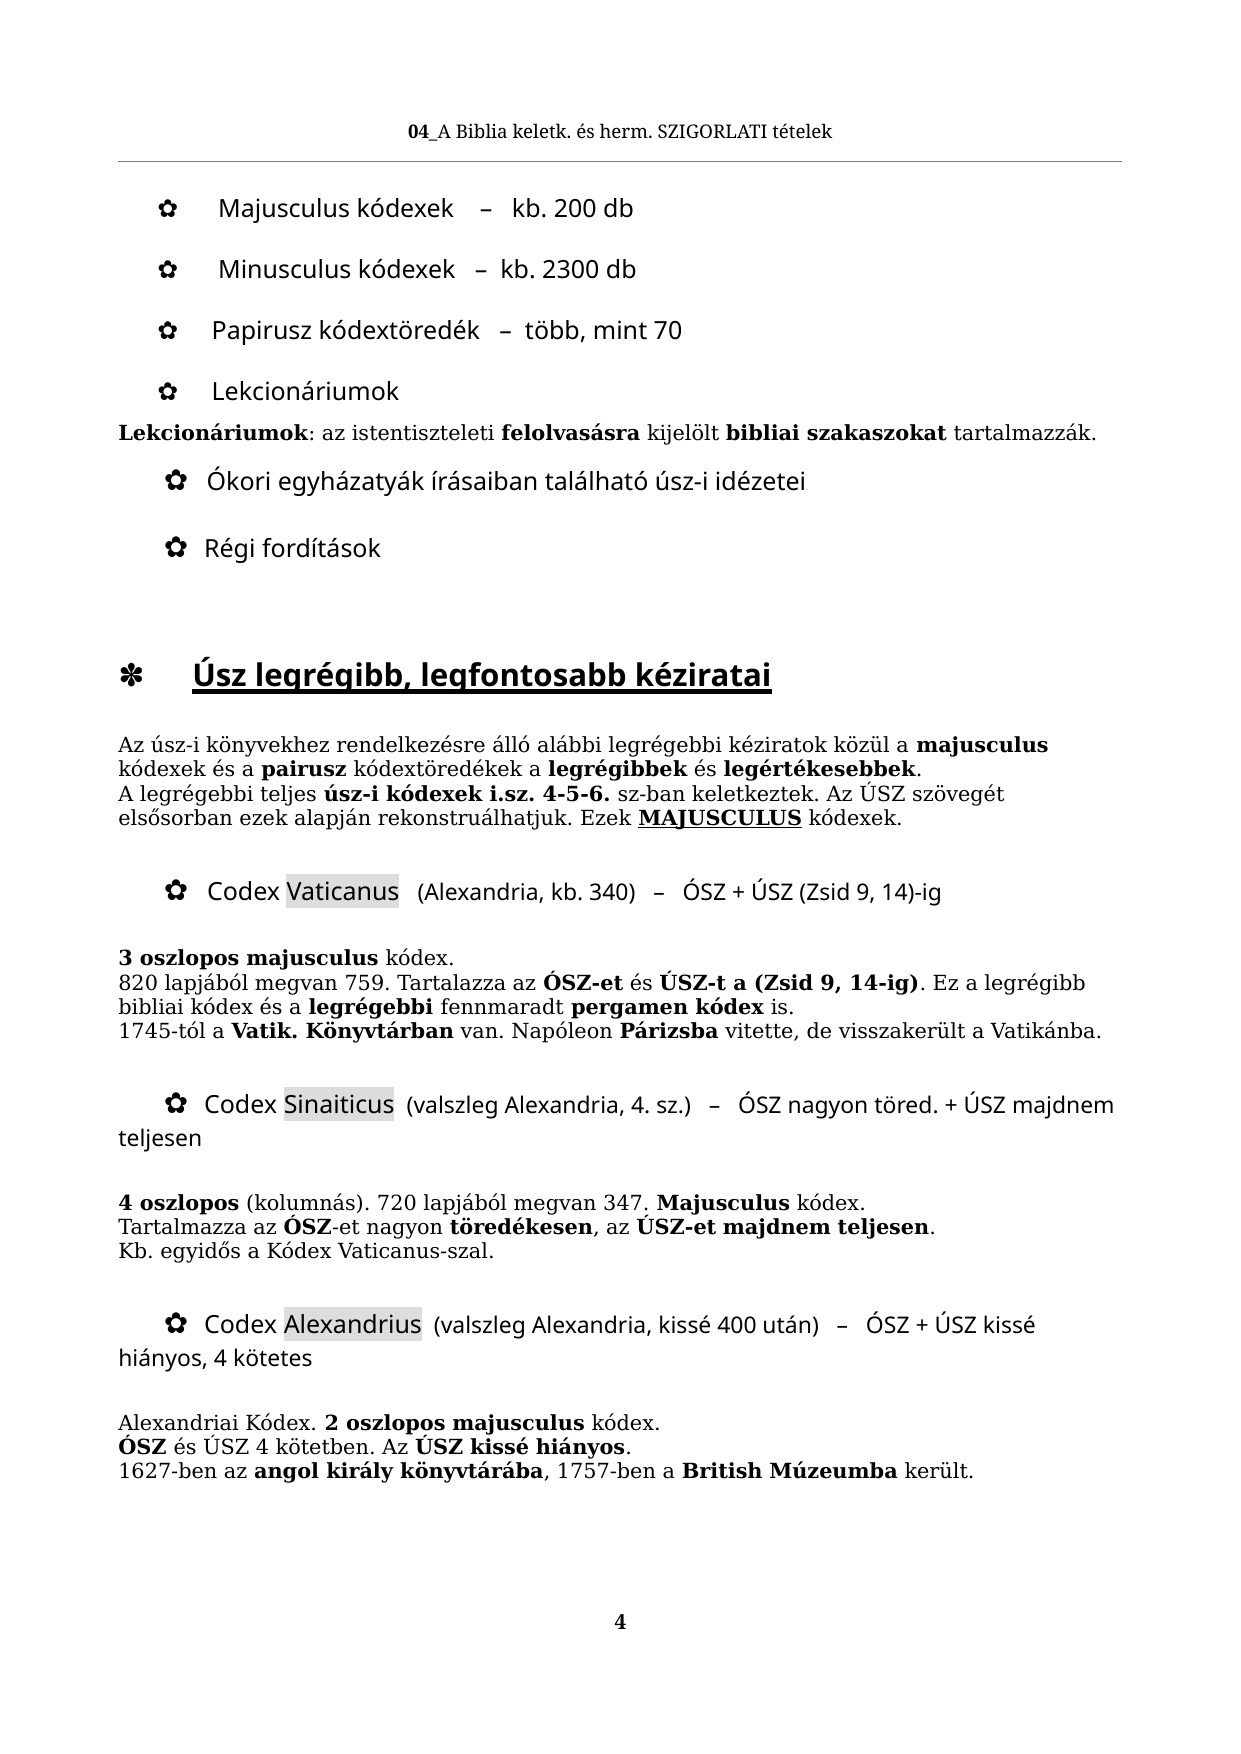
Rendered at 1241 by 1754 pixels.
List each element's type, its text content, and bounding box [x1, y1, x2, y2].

subtitle Papirusz kódextöredék – több, mint 70 [118, 313, 1122, 347]
text 1745-tól a Vatik. Könyvtárban van. Napóleon Párizsba vitette, de visszakerült a Vatikánba. [118, 1019, 1122, 1044]
subtitle Codex Vaticanus (Alexandria, kb. 340) – ÓSZ + ÚSZ (Zsid 9, 14)-ig [118, 869, 1122, 909]
text Az úsz-i könyvekhez rendelkezésre álló alábbi legrégebbi kéziratok közül a majusculus kódexek és a pairusz kódextöredékek a legrégibbek és legértékesebbek. A legrégebbi teljes úsz-i kódexek i.sz. 4-5-6. sz-ban keletkeztek. Az ÚSZ szövegét elsősorban ezek alapján rekonstruálhatjuk. Ezek MAJUSCULUS kódexek. [118, 708, 1122, 830]
subtitle Úsz legrégibb, legfontosabb kéziratai [118, 653, 1122, 696]
text 3 oszlopos majusculus kódex. 820 lapjából megvan 759. Tartalazza az ÓSZ-et és ÚSZ-t a (Zsid 9, 14-ig). Ez a legrégibb bibliai kódex és a legrégebbi fennmaradt pergamen kódex is. [118, 946, 1122, 1019]
subtitle Lekcionáriumok [118, 374, 1122, 408]
subtitle Codex Sinaiticus (valszleg Alexandria, 4. sz.) – ÓSZ nagyon töred. + ÚSZ majdnem teljesen [118, 1083, 1122, 1154]
text Tartalmazza az ÓSZ-et nagyon töredékesen, az ÚSZ-et majdnem teljesen. Kb. egyidős a Kódex Vaticanus-szal. [118, 1215, 1122, 1264]
text Alexandriai Kódex. 2 oszlopos majusculus kódex. ÓSZ és ÚSZ 4 kötetben. Az ÚSZ kissé hiányos. [118, 1410, 1122, 1459]
subtitle Régi fordítások [118, 526, 1122, 566]
subtitle Majusculus kódexek – kb. 200 db [118, 191, 1122, 224]
subtitle Minusculus kódexek – kb. 2300 db [118, 252, 1122, 286]
text 4 oszlopos (kolumnás). 720 lapjából megvan 347. Majusculus kódex. [118, 1191, 1122, 1215]
text Lekcionáriumok: az istentiszteleti felolvasásra kijelölt bibliai szakaszokat tartalmazzák. [118, 421, 1122, 445]
subtitle Codex Alexandrius (valszleg Alexandria, kissé 400 után) – ÓSZ + ÚSZ kissé hiányos, 4 kötetes [118, 1303, 1122, 1374]
text 1627-ben az angol király könyvtárába, 1757-ben a British Múzeumba került. [118, 1459, 1122, 1484]
subtitle Ókori egyházatyák írásaiban található úsz-i idézetei [118, 459, 1122, 499]
